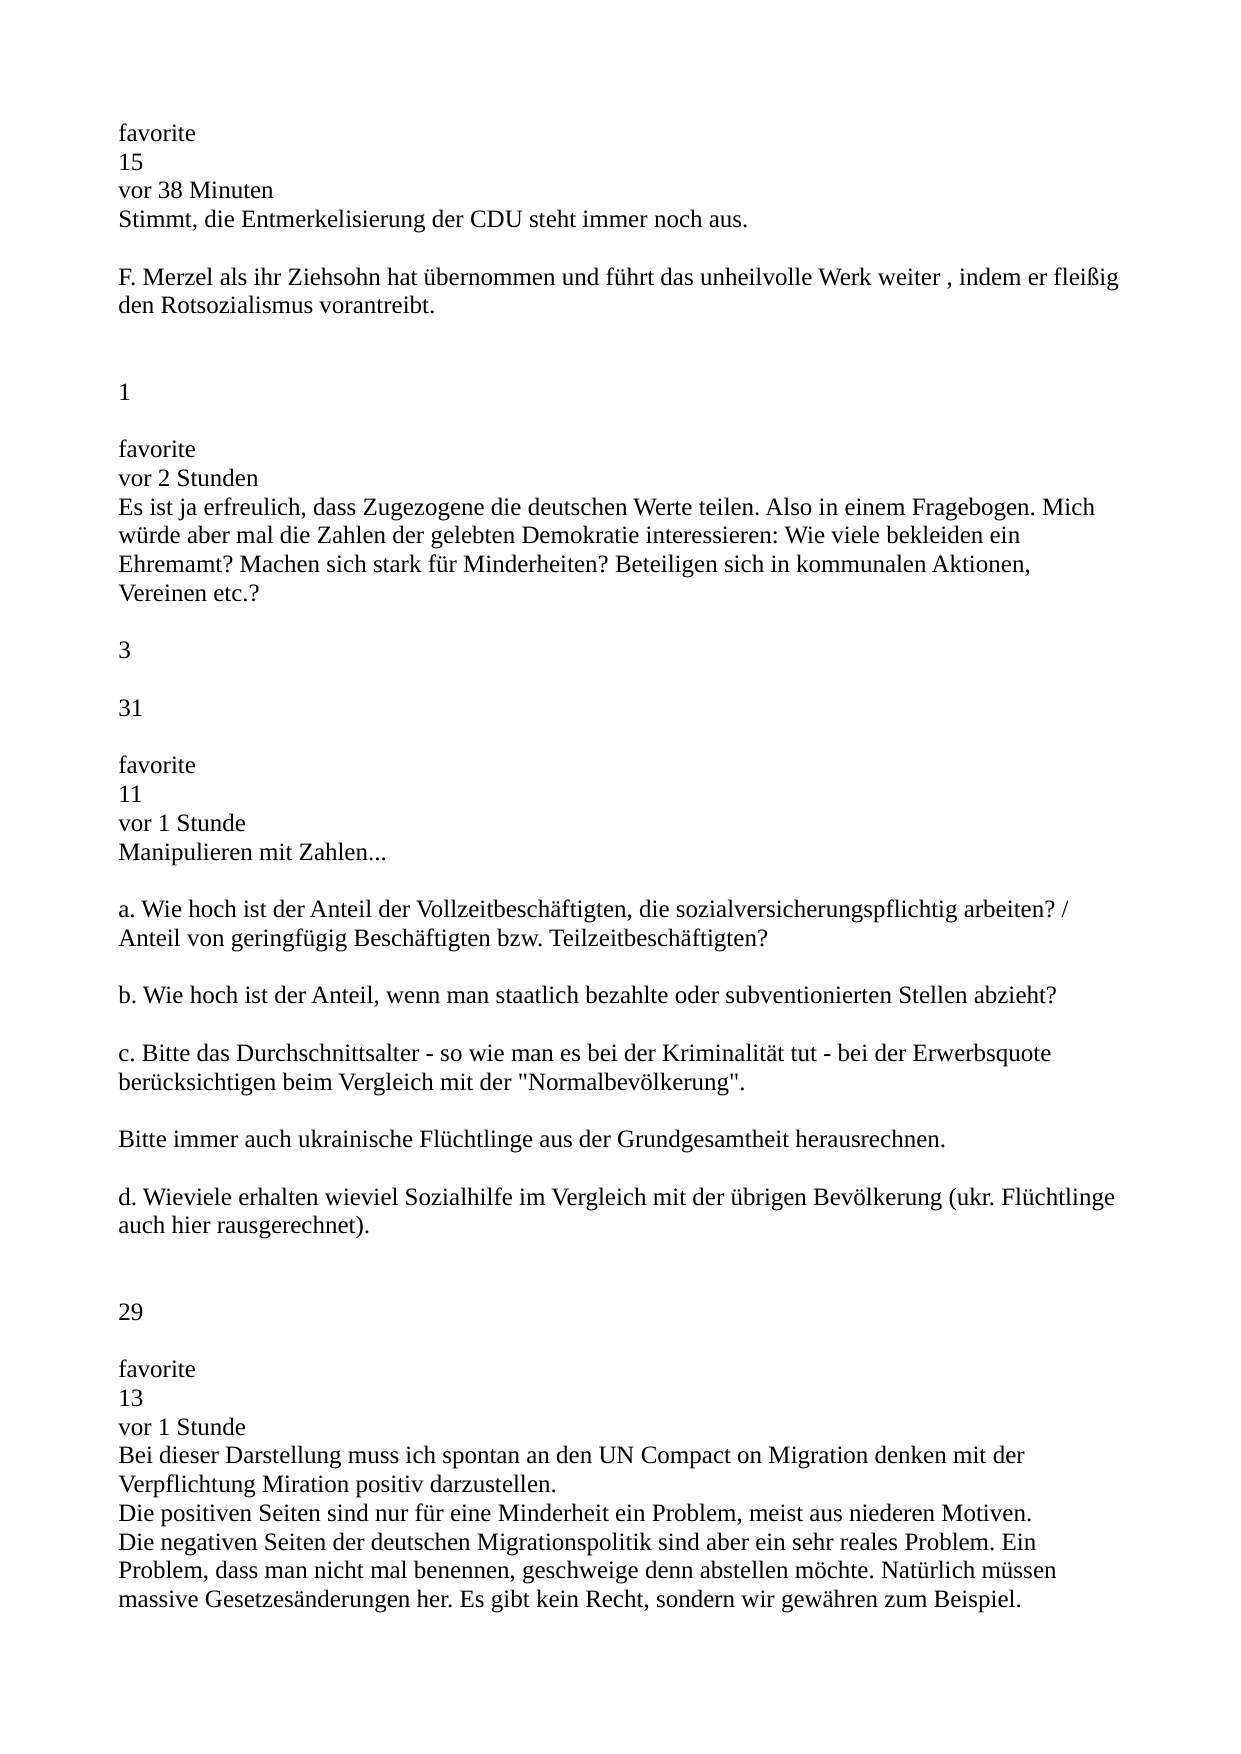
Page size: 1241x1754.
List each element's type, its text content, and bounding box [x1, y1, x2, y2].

text favorite [118, 1354, 1122, 1383]
text favorite [118, 751, 1122, 779]
text Die positiven Seiten sind nur für eine Minderheit ein Problem, meist aus niederen Motiven. [118, 1498, 1122, 1527]
text Die negativen Seiten der deutschen Migrationspolitik sind aber ein sehr reales Problem. Ein Problem, dass man nicht mal benennen, geschweige denn abstellen möchte. Natürlich müssen massive Gesetzesänderungen her. Es gibt kein Recht, sondern wir gewähren zum Beispiel. [118, 1527, 1122, 1613]
text Bei dieser Darstellung muss ich spontan an den UN Compact on Migration denken mit der Verpflichtung Miration positiv darzustellen. [118, 1441, 1122, 1498]
text d. Wieviele erhalten wieviel Sozialhilfe im Vergleich mit der übrigen Bevölkerung (ukr. Flüchtlinge auch hier rausgerechnet). [118, 1182, 1122, 1239]
text c. Bitte das Durchschnittsalter - so wie man es bei der Kriminalität tut - bei der Erwerbsquote berücksichtigen beim Vergleich mit der "Normalbevölkerung". [118, 1038, 1122, 1096]
text vor 2 Stunden [118, 463, 1122, 492]
text favorite [118, 118, 1122, 147]
text 3 [118, 636, 1122, 664]
text Bitte immer auch ukrainische Flüchtlinge aus der Grundgesamtheit herausrechnen. [118, 1124, 1122, 1153]
text favorite [118, 434, 1122, 463]
text a. Wie hoch ist der Anteil der Vollzeitbeschäftigten, die sozialversicherungspflichtig arbeiten? / Anteil von geringfügig Beschäftigten bzw. Teilzeitbeschäftigten? [118, 894, 1122, 952]
text 1 [118, 377, 1122, 406]
text 15 [118, 147, 1122, 176]
text Stimmt, die Entmerkelisierung der CDU steht immer noch aus. [118, 204, 1122, 233]
text Manipulieren mit Zahlen... [118, 837, 1122, 866]
text vor 38 Minuten [118, 176, 1122, 204]
text Es ist ja erfreulich, dass Zugezogene die deutschen Werte teilen. Also in einem Fragebogen. Mich würde aber mal die Zahlen der gelebten Demokratie interessieren: Wie viele bekleiden ein Ehremamt? Machen sich stark für Minderheiten? Beteiligen sich in kommunalen Aktionen, Vereinen etc.? [118, 492, 1122, 607]
text 31 [118, 693, 1122, 722]
text vor 1 Stunde [118, 1412, 1122, 1441]
text 11 [118, 779, 1122, 808]
text 29 [118, 1297, 1122, 1326]
text b. Wie hoch ist der Anteil, wenn man staatlich bezahlte oder subventionierten Stellen abzieht? [118, 981, 1122, 1009]
text 13 [118, 1383, 1122, 1412]
text vor 1 Stunde [118, 808, 1122, 837]
text F. Merzel als ihr Ziehsohn hat übernommen und führt das unheilvolle Werk weiter , indem er fleißig den Rotsozialismus vorantreibt. [118, 262, 1122, 319]
